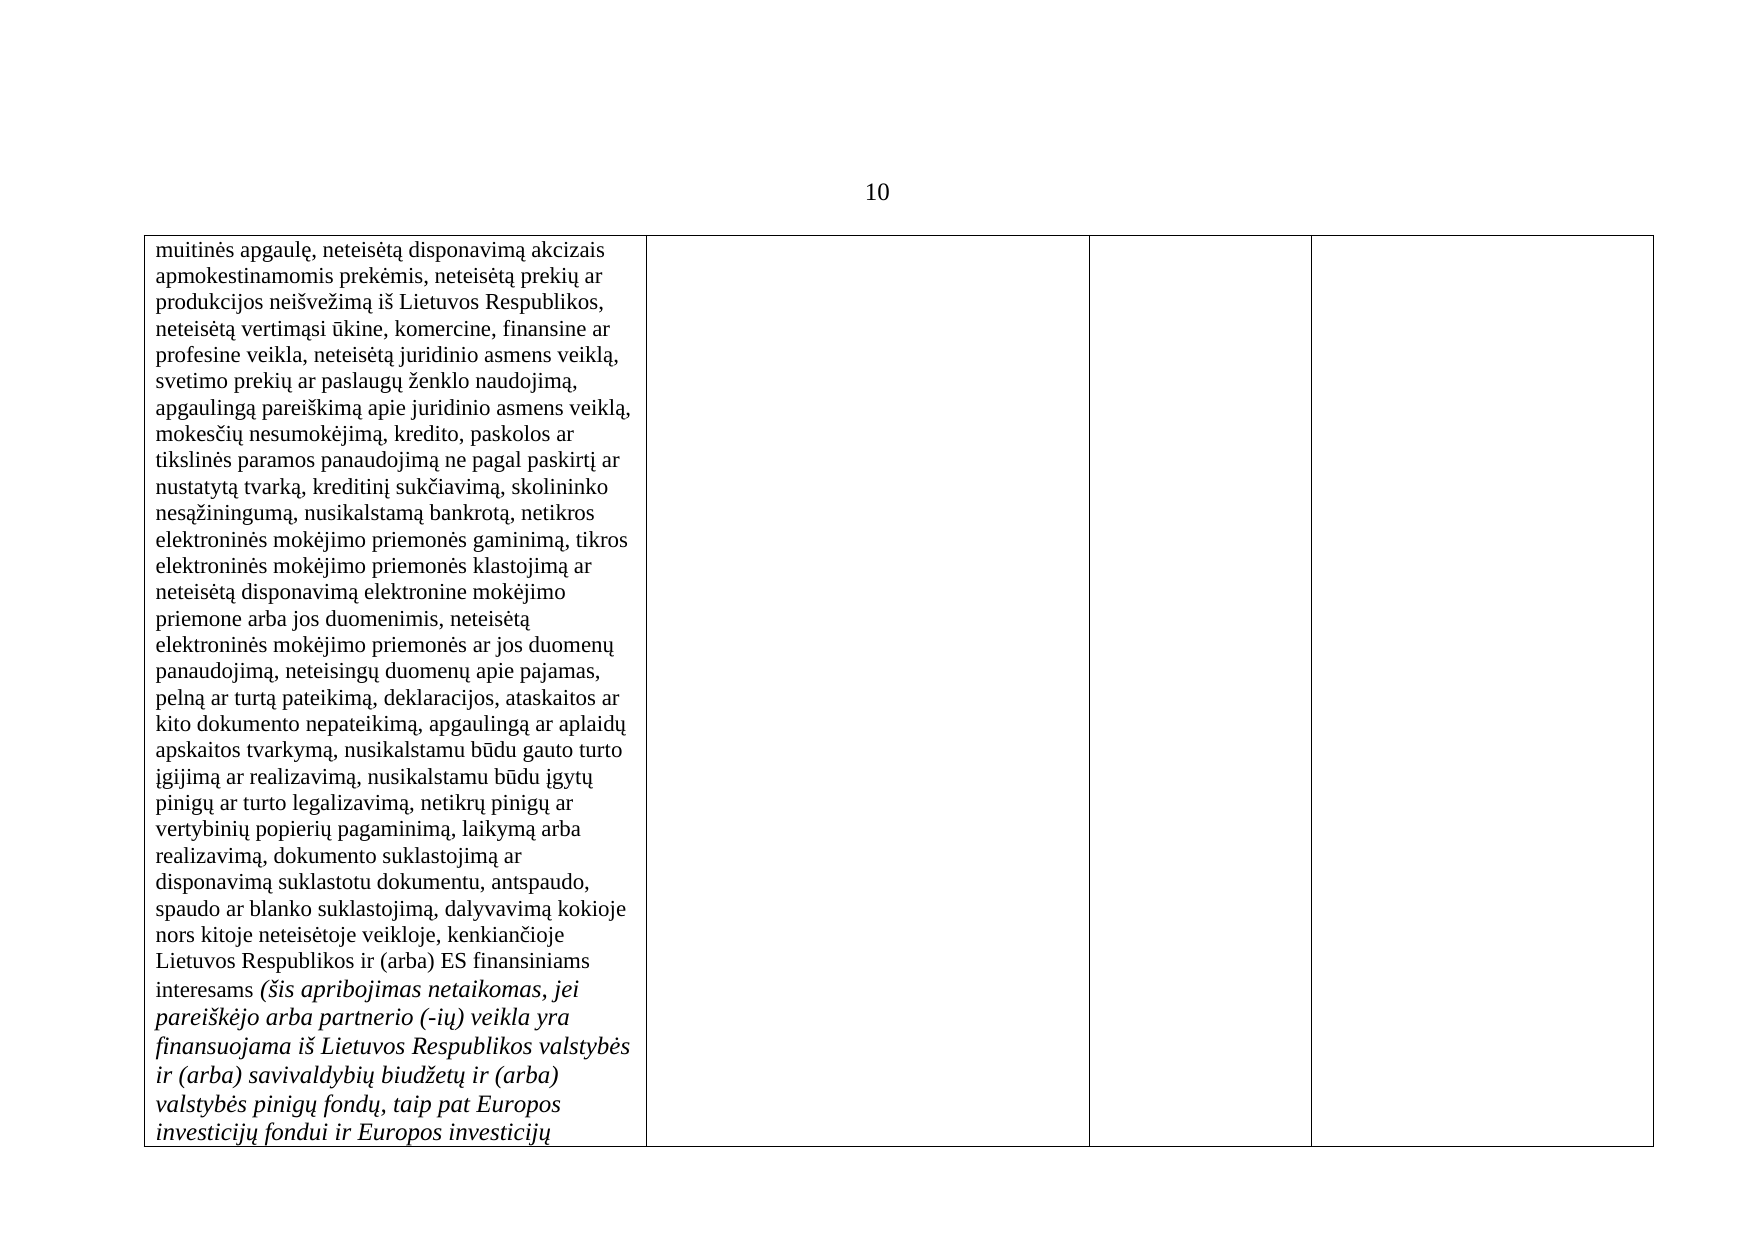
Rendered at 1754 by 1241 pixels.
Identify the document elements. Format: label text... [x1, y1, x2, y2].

table_cell [647, 236, 1089, 1146]
table_cell [1312, 236, 1653, 1146]
table_cell [1090, 236, 1311, 1146]
table_cell muitinės apgaulę, neteisėtą disponavimą akcizais apmokestinamomis prekėmis, neteisėtą prekių ar produkcijos neišvežimą iš Lietuvos Respublikos, neteisėtą vertimąsi ūkine, komercine, finansine ar profesine veikla, neteisėtą juridinio asmens veiklą, svetimo prekių ar paslaugų ženklo naudojimą, apgaulingą pareiškimą apie juridinio asmens veiklą, mokesčių nesumokėjimą, kredito, paskolos ar tikslinės paramos panaudojimą ne pagal paskirtį ar nustatytą tvarką, kreditinį sukčiavimą, skolininko nesąžiningumą, nusikalstamą bankrotą, netikros elektroninės mokėjimo priemonės gaminimą, tikros elektroninės mokėjimo priemonės klastojimą ar neteisėtą disponavimą elektronine mokėjimo priemone arba jos duomenimis, neteisėtą elektroninės mokėjimo priemonės ar jos duomenų panaudojimą, neteisingų duomenų apie pajamas, pelną ar turtą pateikimą, deklaracijos, ataskaitos ar kito dokumento nepateikimą, apgaulingą ar aplaidų apskaitos tvarkymą, nusikalstamu būdu gauto turto įgijimą ar realizavimą, nusikalstamu būdu įgytų pinigų ar turto legalizavimą, netikrų pinigų ar vertybinių popierių pagaminimą, laikymą arba realizavimą, dokumento suklastojimą ar disponavimą suklastotu dokumentu, antspaudo, spaudo ar blanko suklastojimą, dalyvavimą kokioje nors kitoje neteisėtoje veikloje, kenkiančioje Lietuvos Respublikos ir (arba) ES finansiniams interesams (šis apribojimas netaikomas, jei pareiškėjo arba partnerio (-ių) veikla yra finansuojama iš Lietuvos Respublikos valstybės ir (arba) savivaldybių biudžetų ir (arba) valstybės pinigų fondų, taip pat Europos investicijų fondui ir Europos investicijų [145, 236, 646, 1146]
